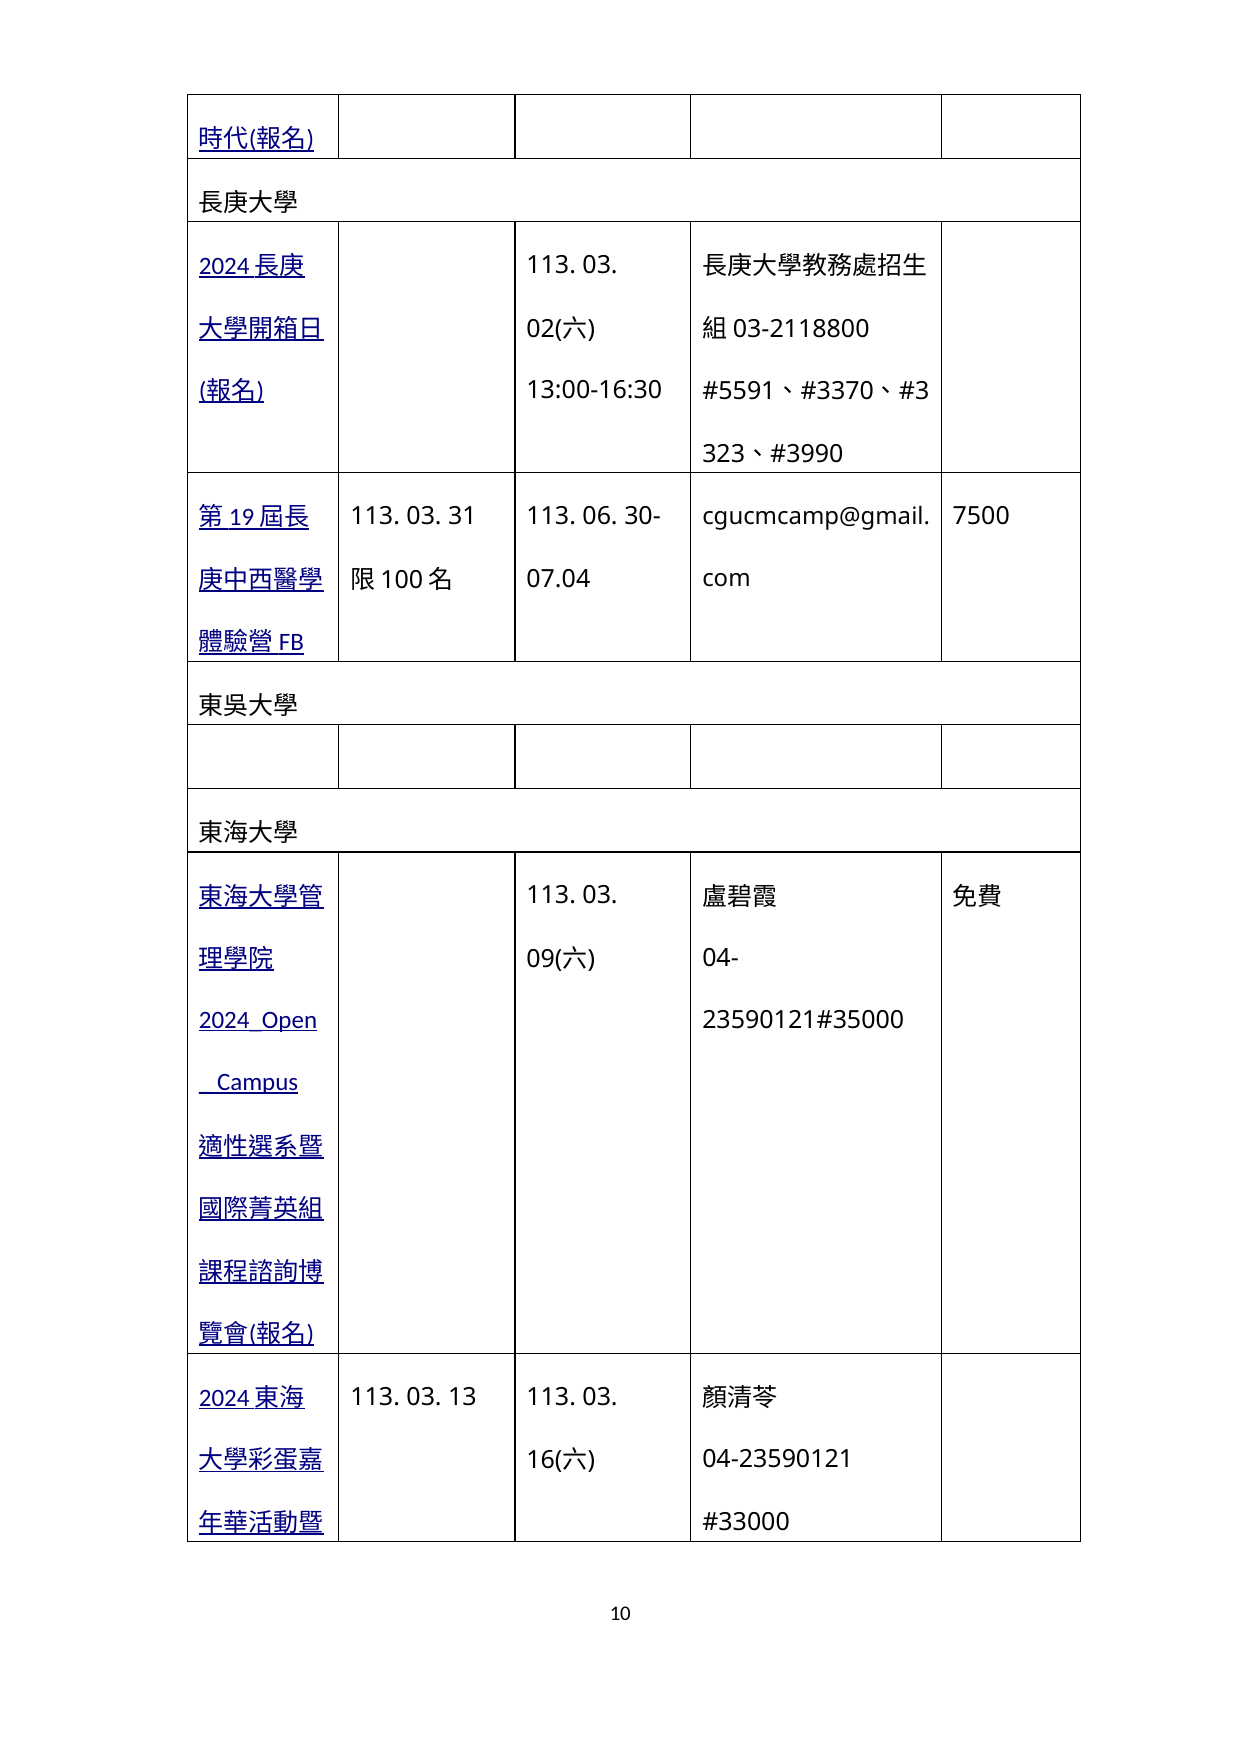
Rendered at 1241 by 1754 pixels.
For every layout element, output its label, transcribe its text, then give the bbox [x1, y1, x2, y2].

table_cell [339, 222, 514, 472]
table_cell 東海大學 [188, 789, 1080, 851]
table_cell 113. 06. 30- 07.04 [516, 473, 690, 661]
table_cell [188, 725, 338, 788]
table_cell [691, 95, 941, 158]
table_cell 113. 03. 31 限100名 [339, 473, 514, 661]
table_cell 免費 [942, 853, 1080, 1352]
table_cell [339, 725, 514, 788]
table_cell [1081, 1353, 1085, 1541]
table_cell 東海大學管理學院2024_Open_ Campus適性選系暨國際菁英組課程諮詢博覽會(報名) [188, 853, 338, 1352]
table_cell 7500 [942, 473, 1080, 661]
table_cell [1081, 221, 1085, 472]
table_cell 2024長庚大學開箱日(報名) [188, 222, 338, 472]
table_cell 113. 03. 13 [339, 1354, 514, 1541]
table_cell [942, 222, 1080, 472]
table_cell [942, 1354, 1080, 1541]
table_cell 時代(報名) [188, 95, 338, 158]
table_cell [691, 725, 941, 788]
table_cell [1081, 788, 1085, 851]
table_cell [516, 725, 690, 788]
table_cell [942, 725, 1080, 788]
table_cell 2024東海大學彩蛋嘉年華活動暨 [188, 1354, 338, 1541]
table_cell 顏清苓 04-23590121 #33000 [691, 1354, 941, 1541]
table_cell cgucmcamp@gmail.com [691, 473, 941, 661]
table_cell 113. 03. 09(六) [516, 853, 690, 1352]
table_cell [1081, 472, 1085, 661]
table_cell [1081, 724, 1085, 788]
table_cell 長庚大學教務處招生組 03-2118800 #5591、#3370、#3323、#3990 [691, 222, 941, 472]
table_cell 長庚大學 [188, 159, 1080, 221]
table_cell [942, 95, 1080, 158]
table_cell 東吳大學 [188, 662, 1080, 724]
table_cell [1081, 661, 1085, 724]
table_cell 113. 03. 02(六) 13:00-16:30 [516, 222, 690, 472]
table_cell [1081, 158, 1085, 221]
table_cell 盧碧霞 04-23590121#35000 [691, 853, 941, 1352]
table_cell [339, 853, 514, 1352]
table_cell 第19屆長庚中西醫學體驗營FB [188, 473, 338, 661]
table_cell [516, 95, 690, 158]
table_cell [1081, 851, 1085, 1352]
table_cell [1081, 94, 1085, 158]
table_cell [339, 95, 514, 158]
table_cell 113. 03. 16(六) [516, 1354, 690, 1541]
